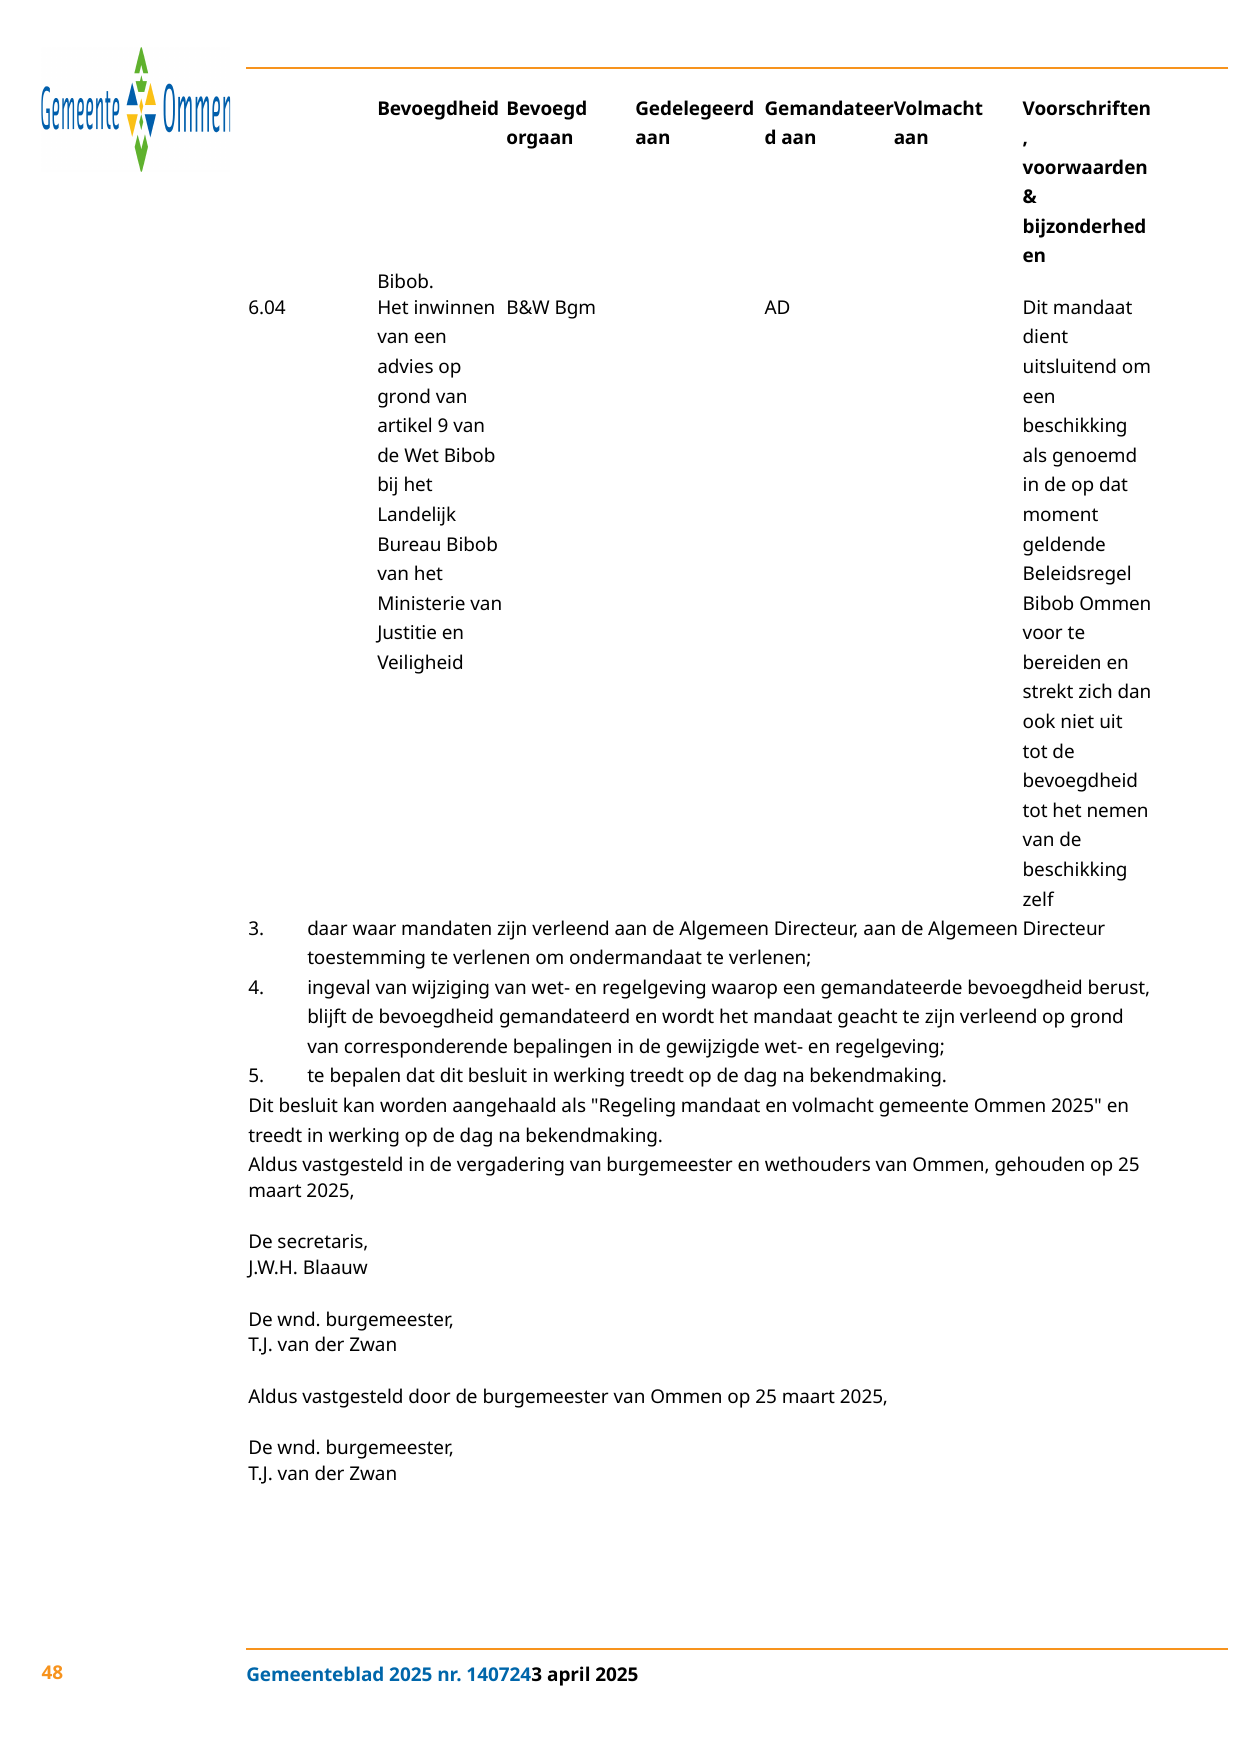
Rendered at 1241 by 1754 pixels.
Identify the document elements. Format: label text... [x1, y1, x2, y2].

table_cell [894, 294, 1022, 912]
picture [41, 47, 231, 172]
table_cell [764, 269, 893, 294]
table_header Gemandateerd aan [764, 95, 893, 268]
table_cell B&W Bgm [506, 294, 635, 912]
text J.W.H. Blaauw [248, 1254, 1152, 1280]
text De wnd. burgemeester, [248, 1306, 1152, 1332]
table_cell [635, 294, 764, 912]
text T.J. van der Zwan [248, 1332, 1152, 1357]
text T.J. van der Zwan [248, 1460, 1152, 1486]
table_cell AD [764, 294, 893, 912]
table_cell Dit mandaat dient uitsluitend om een beschikking als genoemd in de op dat moment geldende Beleidsregel Bibob Ommen voor te bereiden en strekt zich dan ook niet uit tot de bevoegdheid tot het nemen van de beschikking zelf [1023, 294, 1152, 912]
table_cell [635, 269, 764, 294]
table_cell [248, 269, 377, 294]
table_header [248, 95, 377, 268]
table_cell [894, 269, 1022, 294]
text De wnd. burgemeester, [248, 1434, 1152, 1460]
text Aldus vastgesteld door de burgemeester van Ommen op 25 maart 2025, [248, 1383, 1152, 1409]
table_header Bevoegd orgaan [506, 95, 635, 268]
list daar waar mandaten zijn verleend aan de Algemeen Directeur, aan de Algemeen Directeur toestemming te verlenen om ondermandaat te verlenen; [248, 915, 1152, 970]
table_header Gedelegeerd aan [635, 95, 764, 268]
table_cell [506, 269, 635, 294]
table_cell Bibob. [377, 269, 506, 294]
text De secretaris, [248, 1229, 1152, 1254]
list te bepalen dat dit besluit in werking treedt op de dag na bekendmaking. [248, 1063, 1152, 1088]
table_header Bevoegdheid [377, 95, 506, 268]
table_header Volmacht aan [894, 95, 1022, 268]
table_header Voorschriften, voorwaarden & bijzonderheden [1023, 95, 1152, 268]
table_cell Het inwinnen van een advies op grond van artikel 9 van de Wet Bibob bij het Landelijk Bureau Bibob van het Ministerie van Justitie en Veiligheid [377, 294, 506, 912]
table_cell 6.04 [248, 294, 377, 912]
text Dit besluit kan worden aangehaald als "Regeling mandaat en volmacht gemeente Ommen 2025" en treedt in werking op de dag na bekendmaking. [248, 1092, 1152, 1148]
text Aldus vastgesteld in de vergadering van burgemeester en wethouders van Ommen, gehouden op 25 maart 2025, [248, 1151, 1152, 1203]
list ingeval van wijziging van wet- en regelgeving waarop een gemandateerde bevoegdheid berust, blijft de bevoegdheid gemandateerd en wordt het mandaat geacht te zijn verleend op grond van corresponderende bepalingen in de gewijzigde wet- en regelgeving; [248, 974, 1152, 1059]
